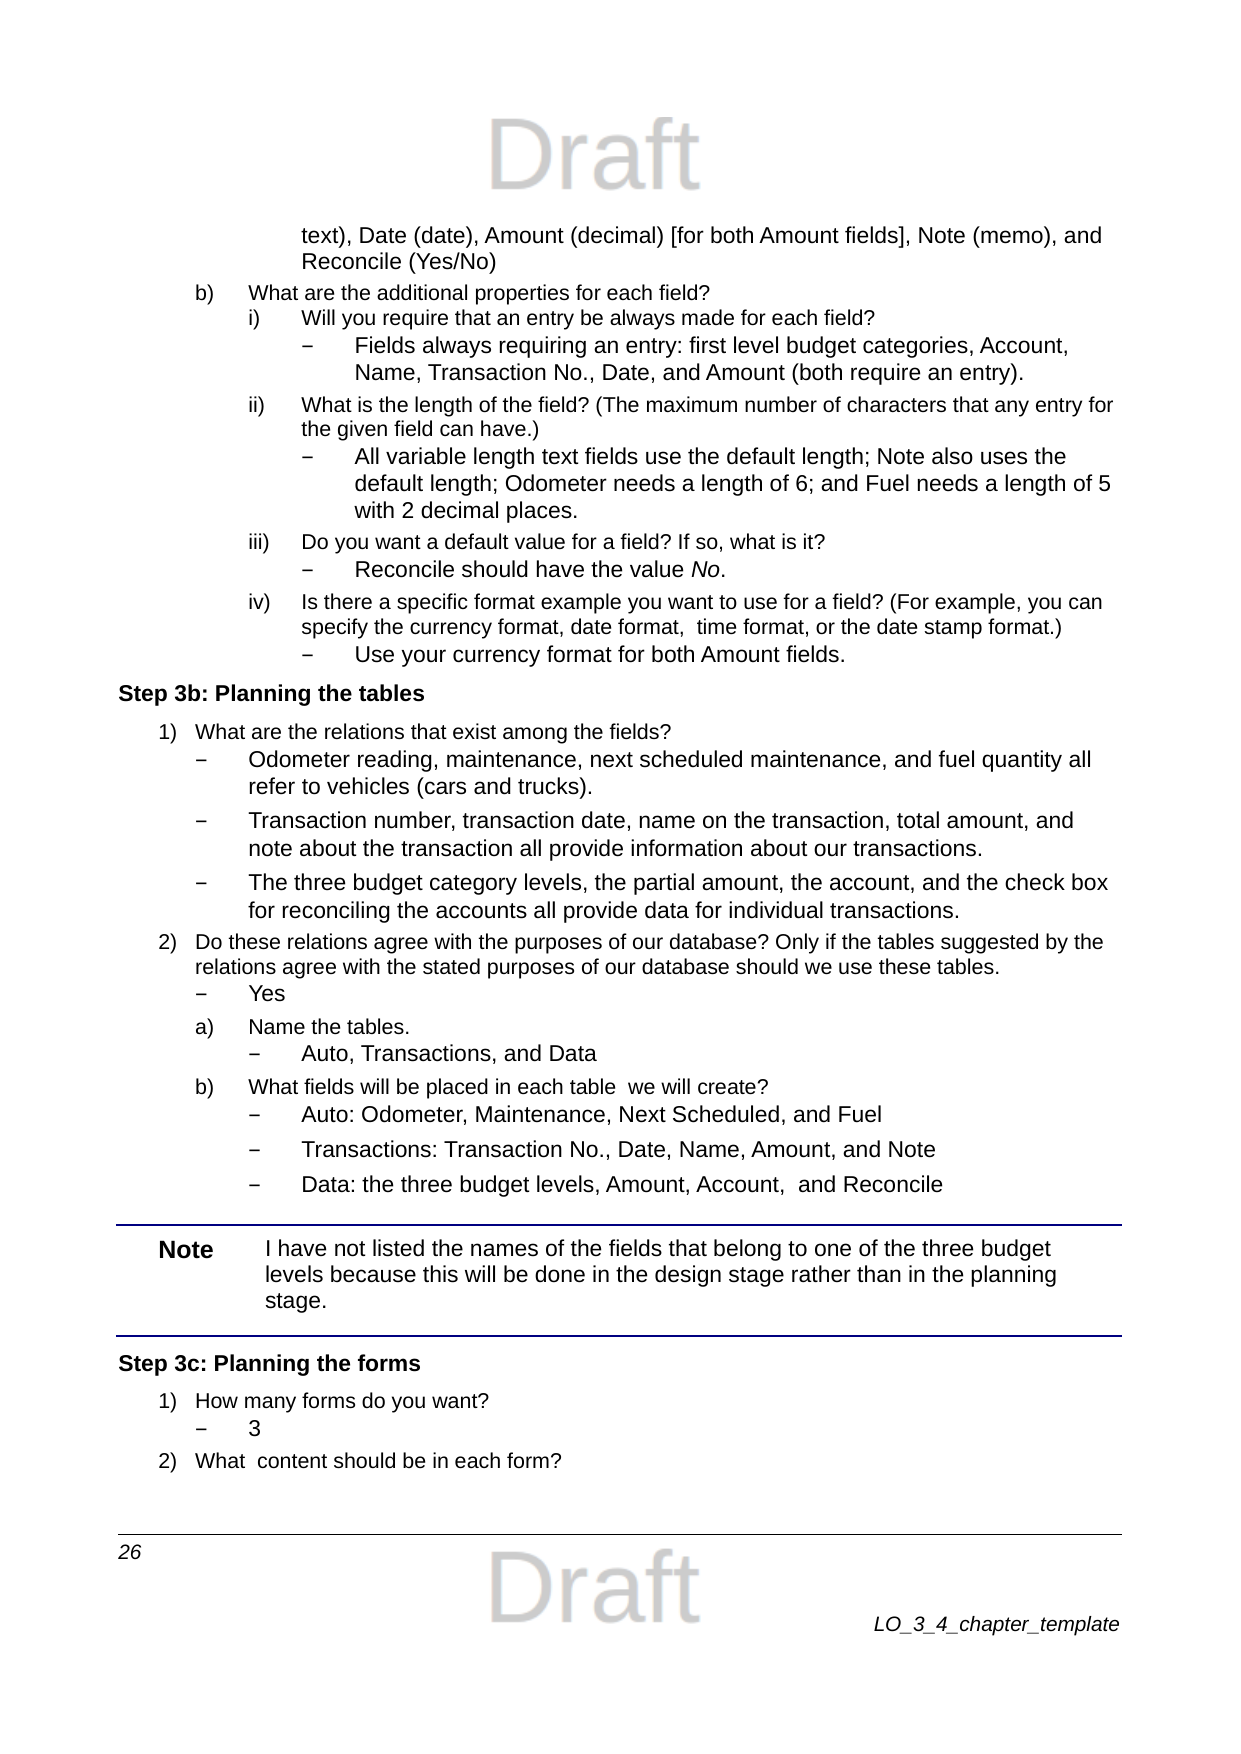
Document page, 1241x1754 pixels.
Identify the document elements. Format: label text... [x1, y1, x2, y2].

list What are the additional properties for each field? [195, 281, 1122, 305]
list Is there a specific format example you want to use for a field? (For example, you can specify the currency format, date format, time format, or the date stamp format.) [248, 589, 1122, 639]
list Do you want a default value for a field? If so, what is it? [248, 529, 1122, 554]
list Transaction number, transaction date, name on the transaction, total amount, and note about the transaction all provide information about our transactions. [195, 806, 1122, 861]
list Odometer reading, maintenance, next scheduled maintenance, and fuel quantity all refer to vehicles (cars and trucks). [195, 744, 1122, 799]
list All variable length text fields use the default length; Note also uses the default length; Odometer needs a length of 6; and Fuel needs a length of 5 with 2 decimal places. [301, 441, 1122, 523]
list Data: the three budget levels, Amount, Account, and Reconcile [248, 1169, 1122, 1199]
list 3 [195, 1413, 1122, 1442]
list Transactions: Transaction No., Date, Name, Amount, and Note [248, 1134, 1122, 1163]
list What is the length of the field? (The maximum number of characters that any entry for the given field can have.) [248, 392, 1122, 441]
list Auto, Transactions, and Data [248, 1039, 1122, 1068]
list What are the relations that exist among the fields? [177, 719, 1122, 744]
list What fields will be placed in each table we will create? [195, 1074, 1122, 1099]
list Name the tables. [195, 1014, 1122, 1039]
list Auto: Odometer, Maintenance, Next Scheduled, and Fuel [248, 1099, 1122, 1128]
list How many forms do you want? [177, 1388, 1122, 1413]
list The three budget category levels, the partial amount, the account, and the check box for reconciling the accounts all provide data for individual transactions. [195, 867, 1122, 923]
list What content should be in each form? [177, 1448, 1122, 1473]
table_header Note [116, 1226, 256, 1335]
picture [469, 1539, 771, 1636]
text Step 3c: Planning the forms [118, 1349, 1122, 1376]
list text), Date (date), Amount (decimal) [for both Amount fields], Note (memo), and Reconcile (Yes/No) [248, 222, 1122, 274]
list Will you require that an entry be always made for each field? [248, 305, 1122, 330]
list Yes [195, 978, 1122, 1008]
list Do these relations agree with the purposes of our database? Only if the tables suggested by the relations agree with the stated purposes of our database should we use these tables. [177, 929, 1122, 978]
list Reconcile should have the value No. [301, 554, 1122, 583]
list Use your currency format for both Amount fields. [301, 639, 1122, 668]
picture [469, 117, 771, 193]
table_header I have not listed the names of the fields that belong to one of the three budget levels because this will be done in the design stage rather than in the planning stage. [256, 1226, 1122, 1335]
text Step 3b: Planning the tables [118, 680, 1122, 707]
list Fields always requiring an entry: first level budget categories, Account, Name, Transaction No., Date, and Amount (both require an entry). [301, 330, 1122, 386]
